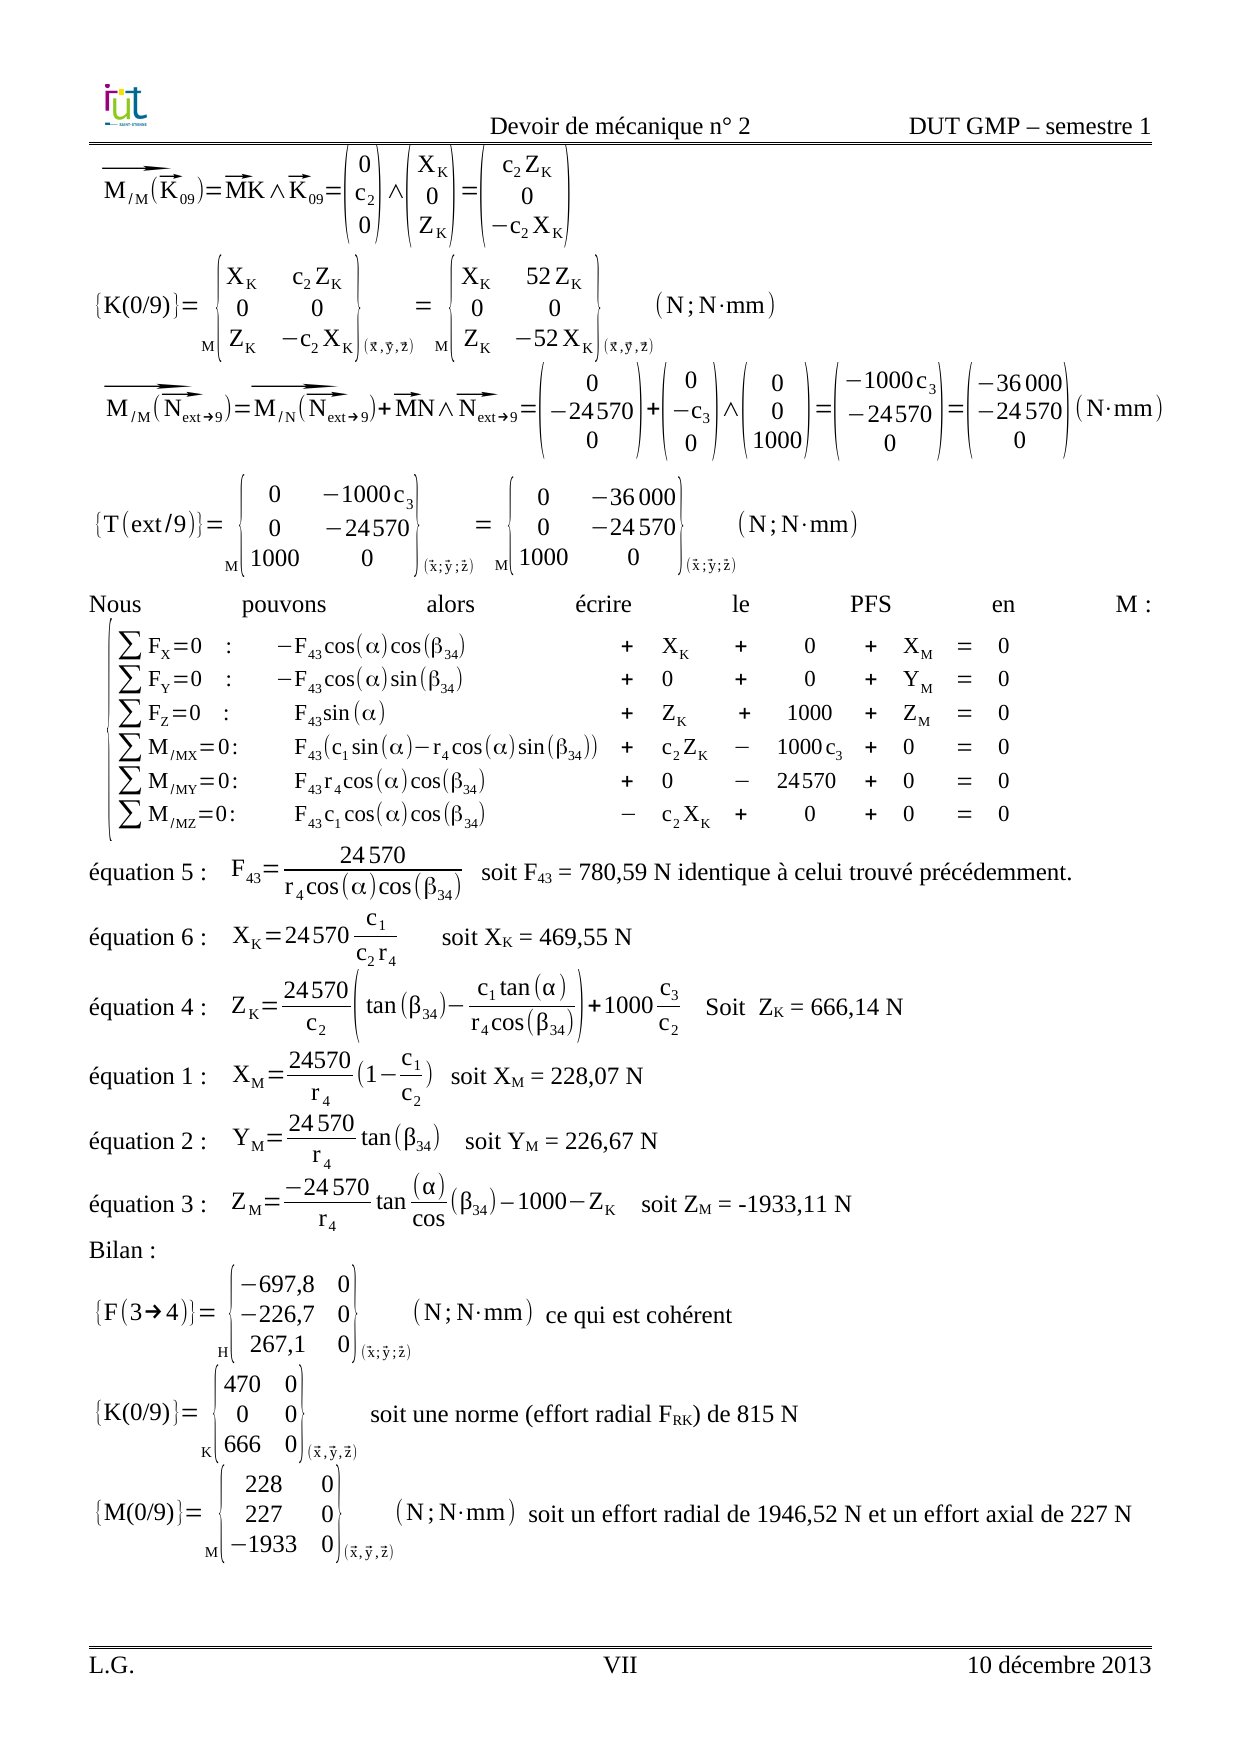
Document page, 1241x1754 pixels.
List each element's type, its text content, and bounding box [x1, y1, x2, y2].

text ce qui est cohérent [89, 1264, 1152, 1364]
text équation 5 : soit F43 = 780,59 N identique à celui trouvé précédemment. [89, 841, 1152, 903]
text Bilan : [89, 1235, 1152, 1264]
text soit un effort radial de 1946,52 N et un effort axial de 227 N [89, 1464, 1152, 1563]
text équation 2 : soit YM = 226,67 N [89, 1109, 1152, 1172]
text équation 4 : Soit ZK = 666,14 N [89, 969, 1152, 1043]
picture [105, 84, 147, 126]
text équation 1 : soit XM = 228,07 N [89, 1043, 1152, 1109]
text équation 6 : soit XK = 469,55 N [89, 903, 1152, 969]
text équation 3 : soit ZM = -1933,11 N [89, 1172, 1152, 1235]
text soit une norme (effort radial FRK) de 815 N [89, 1364, 1152, 1464]
text Nous pouvons alors écrire le PFS en M : [89, 589, 1152, 841]
